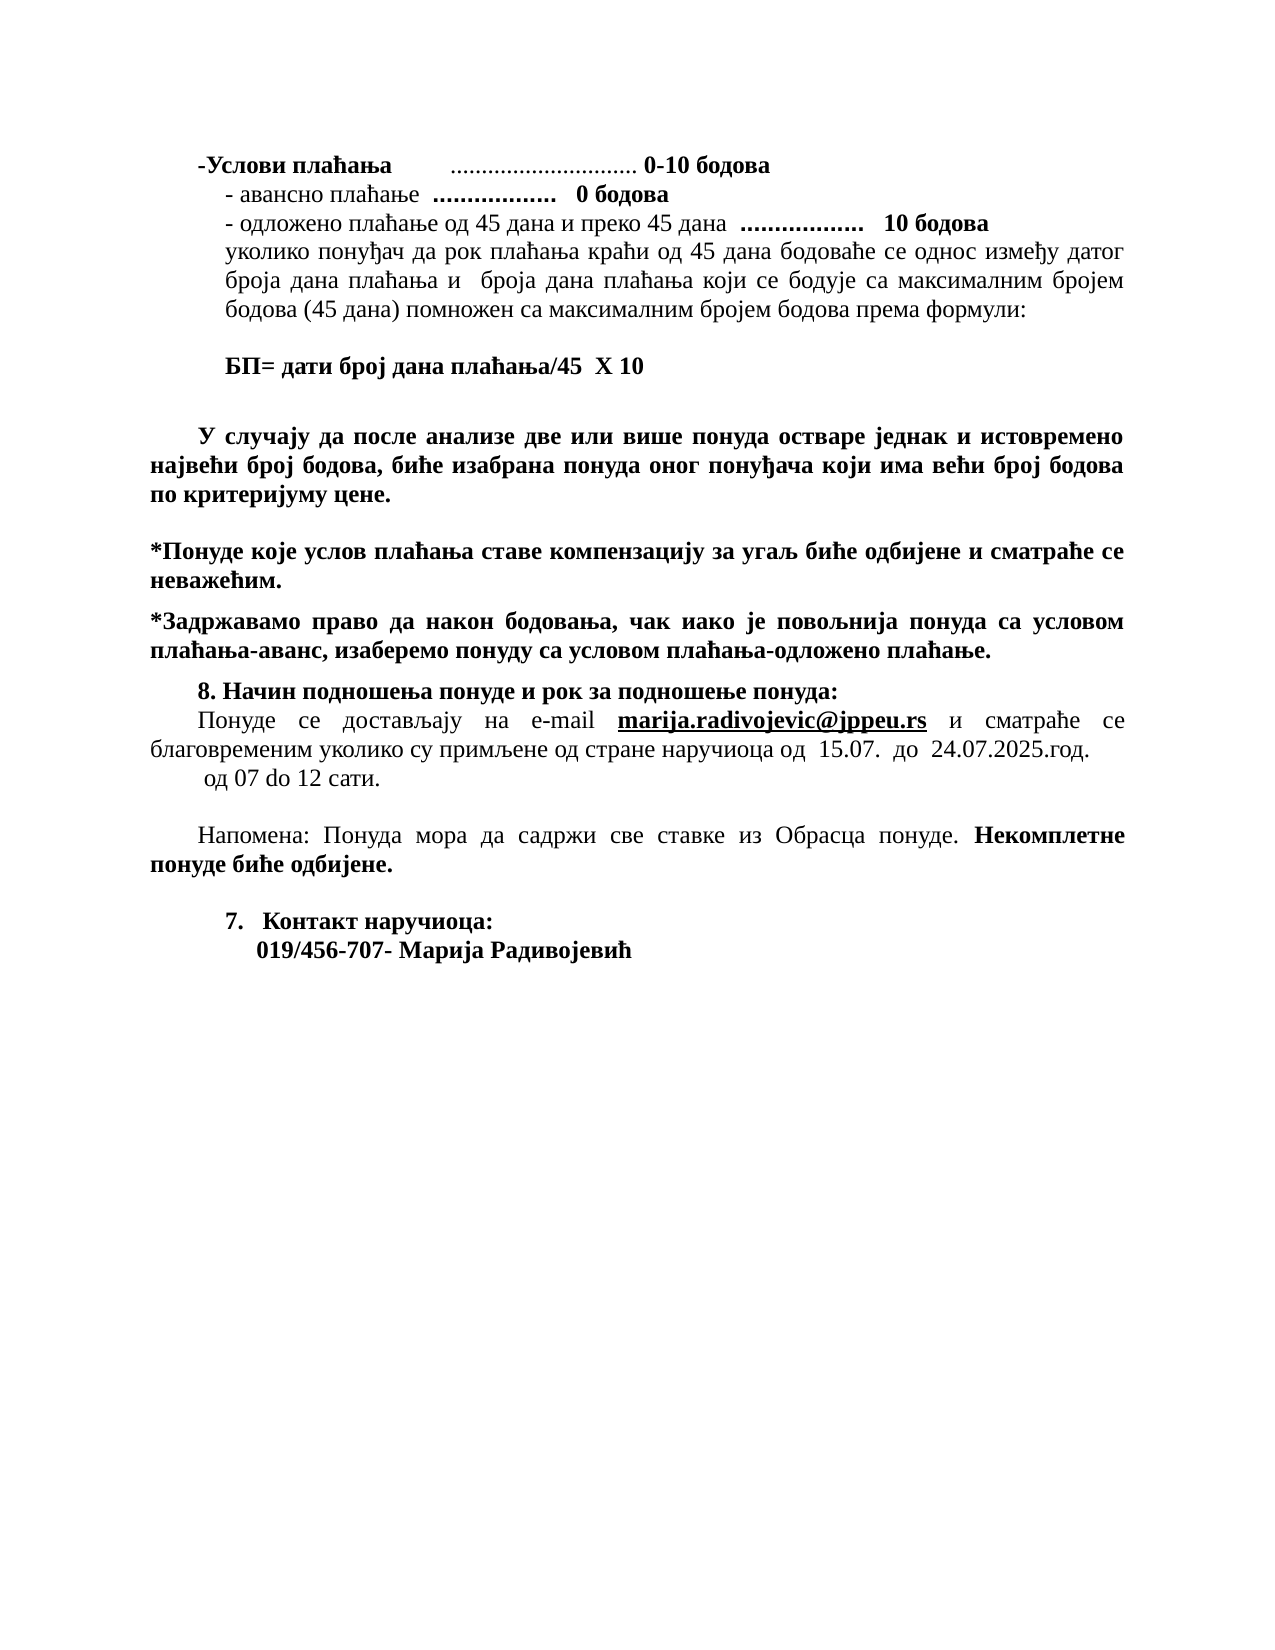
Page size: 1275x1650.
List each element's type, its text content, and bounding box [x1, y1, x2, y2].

text Понуде се достављају на e-mail marija.radivojevic@jppeu.rs и сматраће се благовременим уколико су примљене од стране наручиоца од 15.07. до 24.07.2025.год. [150, 705, 1125, 763]
text *Понуде које услов плаћања ставе компензацију за угаљ биће одбијене и сматраће се неважећим. [150, 536, 1125, 594]
text -Услови плаћања .............................. 0-10 бодова [150, 150, 1125, 179]
text - авансно плаћање .................. 0 бодова [225, 179, 1125, 208]
text Напомена: Понуда мора да садржи све ставке из Обрасца понуде. Некомплетне понуде биће одбијене. [150, 820, 1125, 878]
text У случају да после анализе две или више понуда остваре једнак и истовремено највећи број бодова, биће изабрана понуда оног понуђача који има већи број бодова по критеријуму цене. [150, 421, 1125, 508]
text БП= дати број дана плаћања/45 X 10 [225, 351, 1125, 380]
text уколико понуђач да рок плаћања краћи од 45 дана бодоваће се однос између датог броја дана плаћања и броја дана плаћања који се бодује са максималним бројем бодова (45 дана) помножен са максималним бројем бодова према формули: [225, 236, 1125, 323]
list Контакт наручиоца: [225, 906, 1125, 935]
text *Задржавамо право да након бодовања, чак иако је повољнија понуда са условом плаћања-аванс, изаберемо понуду са условом плаћања-одложено плаћање. [150, 606, 1125, 664]
text од 07 do 12 сати. [150, 763, 1125, 791]
text - одложено плаћање од 45 дана и преко 45 дана .................. 10 бодова [225, 208, 1125, 236]
text 8. Начин подношења понуде и рок за подношење понуда: [150, 676, 1125, 705]
text 019/456-707- Марија Радивојевић [225, 935, 1125, 964]
